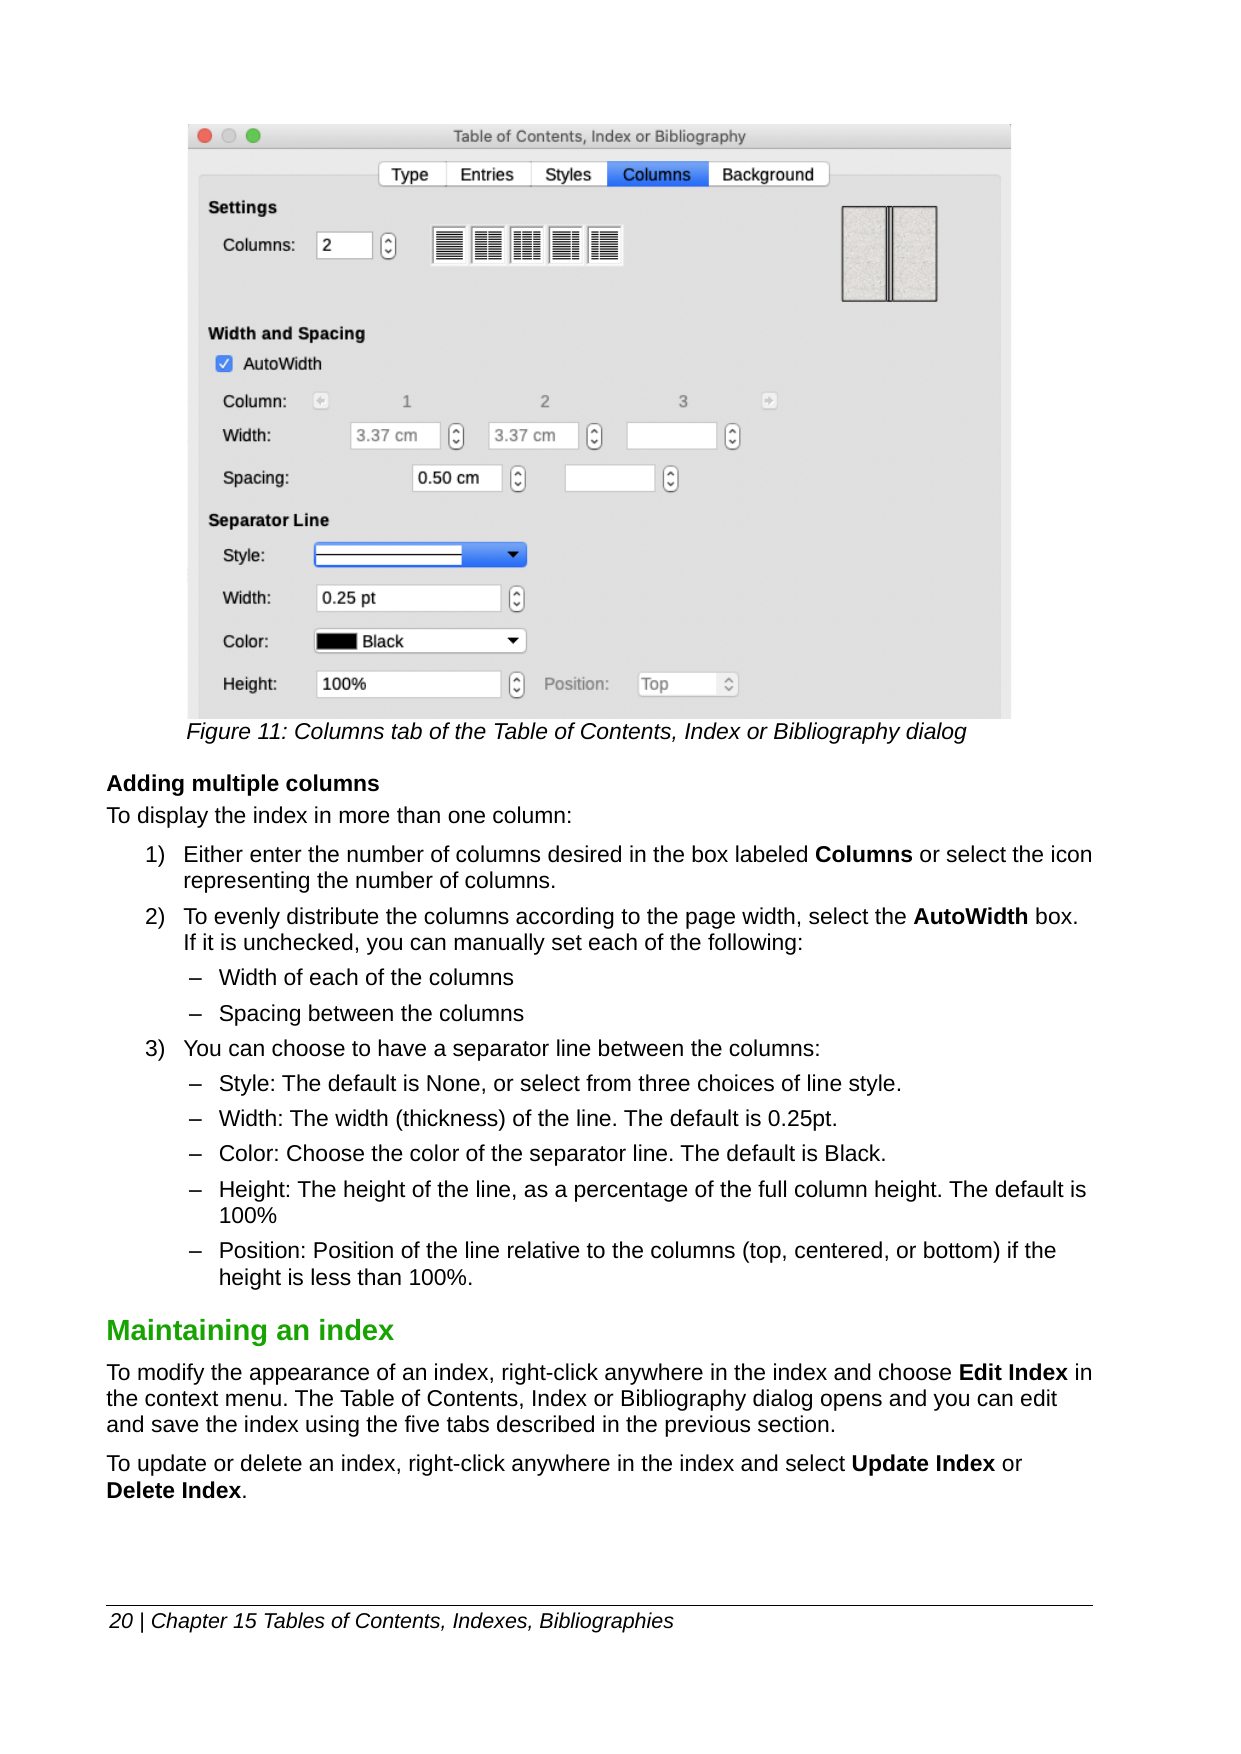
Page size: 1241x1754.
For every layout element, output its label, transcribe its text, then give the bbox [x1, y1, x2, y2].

subtitle Maintaining an index [106, 1313, 1093, 1347]
list Width of each of the columns [189, 964, 1093, 991]
text Figure 11: Columns tab of the Table of Contents, Index or Bibliography dialog [186, 124, 1013, 744]
list To display the index in more than one column: [106, 802, 1093, 829]
text To update or delete an index, right-click anywhere in the index and select Update Index or Delete Index. [106, 1450, 1093, 1503]
list Height: The height of the line, as a percentage of the full column height. The default is 100% [189, 1176, 1093, 1228]
list Color: Choose the color of the separator line. The default is Black. [189, 1140, 1093, 1167]
list Either enter the number of columns desired in the box labeled Columns or select the icon representing the number of columns. [165, 841, 1093, 894]
subtitle Adding multiple columns [106, 770, 1093, 796]
list Spacing between the columns [189, 999, 1093, 1026]
list To modify the appearance of an index, right-click anywhere in the index and choose Edit Index in the context menu. The Table of Contents, Index or Bibliography dialog opens and you can edit and save the index using the five tabs described in the previous section. [106, 1359, 1093, 1438]
list Width: The width (thickness) of the line. The default is 0.25pt. [189, 1105, 1093, 1131]
picture [187, 124, 1012, 719]
list You can choose to have a separator line between the columns: [165, 1035, 1093, 1061]
list Position: Position of the line relative to the columns (top, centered, or bottom) if the height is less than 100%. [189, 1237, 1093, 1290]
list To evenly distribute the columns according to the page width, select the AutoWidth box. If it is unchecked, you can manually set each of the following: [165, 903, 1093, 955]
list Style: The default is None, or select from three choices of line style. [189, 1070, 1093, 1096]
